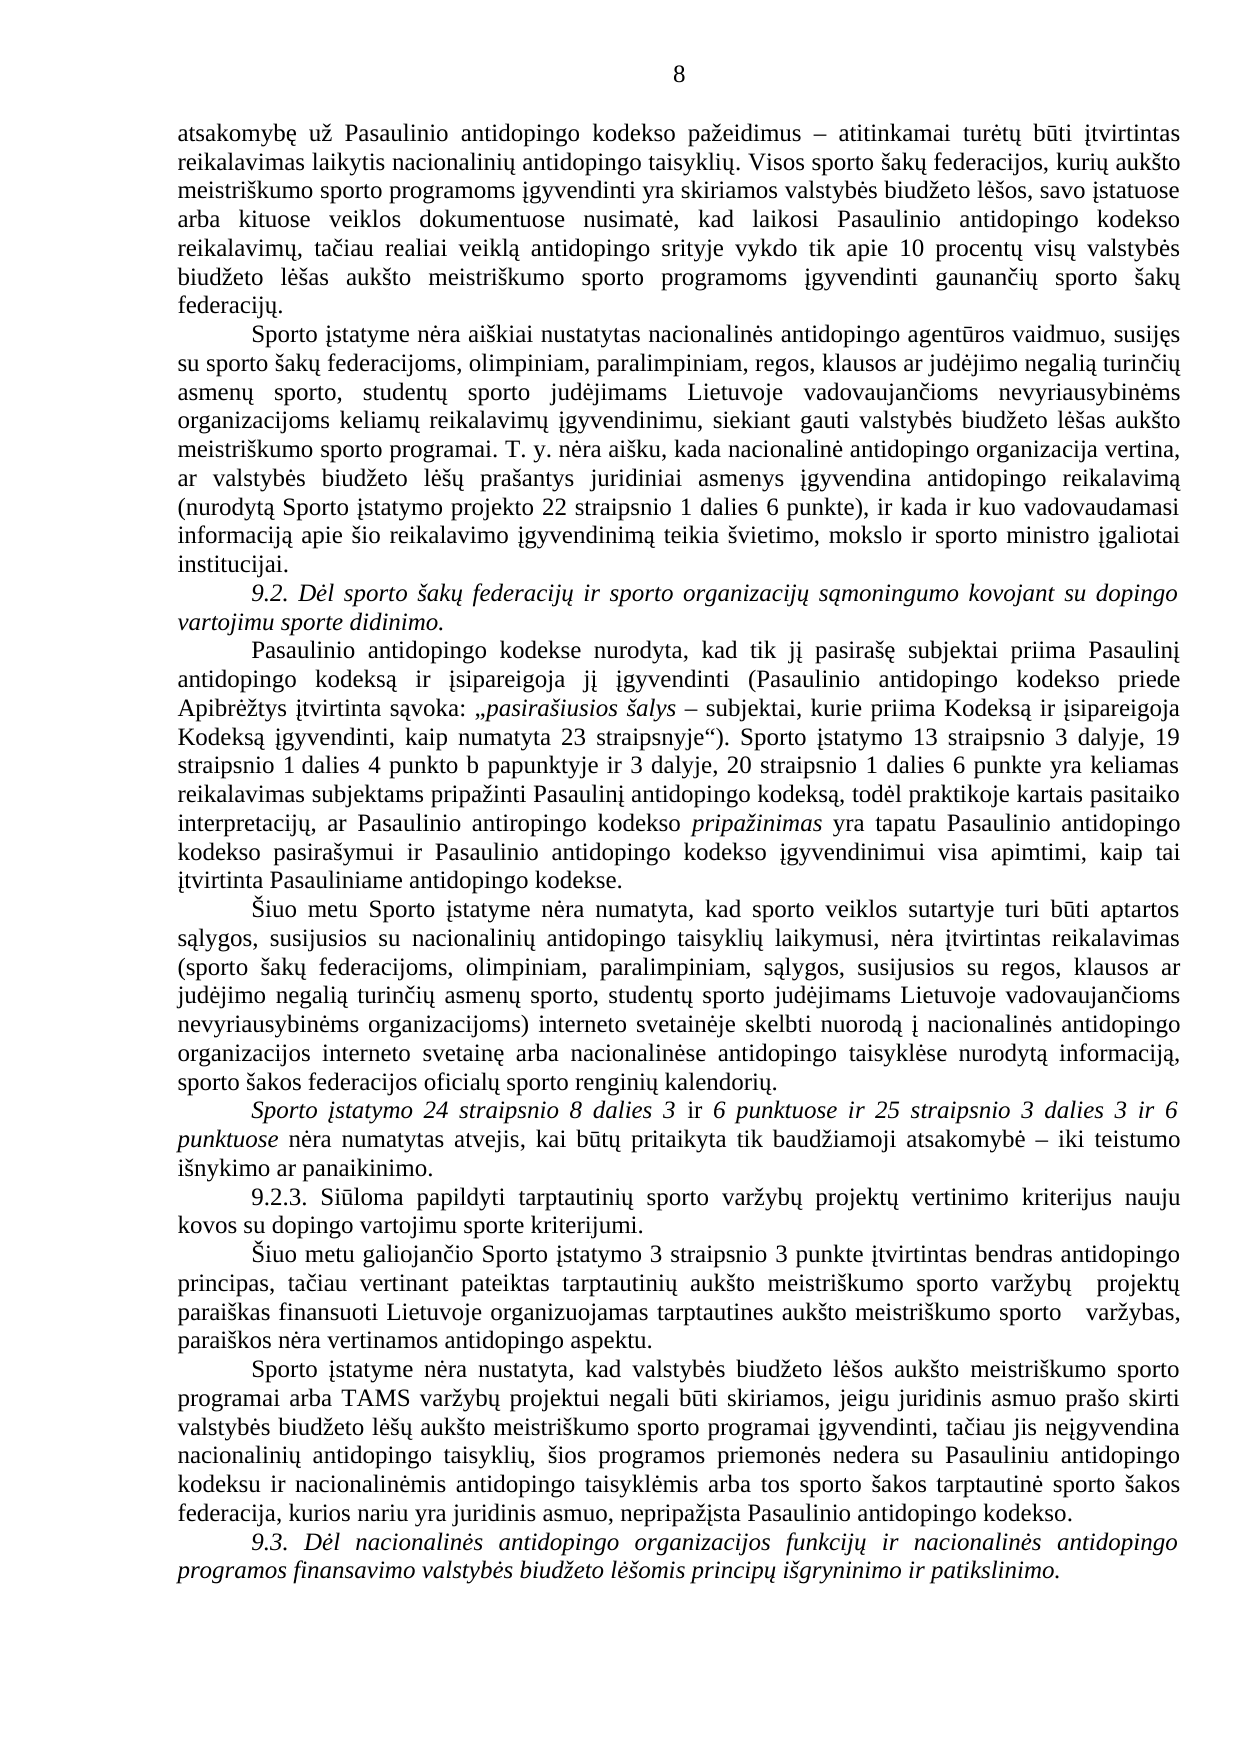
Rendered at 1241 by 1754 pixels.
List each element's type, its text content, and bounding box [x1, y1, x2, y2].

text Pasaulinio antidopingo kodekse nurodyta, kad tik jį pasirašę subjektai priima Pasaulinį antidopingo kodeksą ir įsipareigoja jį įgyvendinti (Pasaulinio antidopingo kodekso priede Apibrėžtys įtvirtinta sąvoka: „pasirašiusios šalys – subjektai, kurie priima Kodeksą ir įsipareigoja Kodeksą įgyvendinti, kaip numatyta 23 straipsnyje“). Sporto įstatymo 13 straipsnio 3 dalyje, 19 straipsnio 1 dalies 4 punkto b papunktyje ir 3 dalyje, 20 straipsnio 1 dalies 6 punkte yra keliamas reikalavimas subjektams pripažinti Pasaulinį antidopingo kodeksą, todėl praktikoje kartais pasitaiko interpretacijų, ar Pasaulinio antiropingo kodekso pripažinimas yra tapatu Pasaulinio antidopingo kodekso pasirašymui ir Pasaulinio antidopingo kodekso įgyvendinimui visa apimtimi, kaip tai įtvirtinta Pasauliniame antidopingo kodekse. [177, 636, 1181, 894]
text Šiuo metu Sporto įstatyme nėra numatyta, kad sporto veiklos sutartyje turi būti aptartos sąlygos, susijusios su nacionalinių antidopingo taisyklių laikymusi, nėra įtvirtintas reikalavimas (sporto šakų federacijoms, olimpiniam, paralimpiniam, sąlygos, susijusios su regos, klausos ar judėjimo negalią turinčių asmenų sporto, studentų sporto judėjimams Lietuvoje vadovaujančioms nevyriausybinėms organizacijoms) interneto svetainėje skelbti nuorodą į nacionalinės antidopingo organizacijos interneto svetainę arba nacionalinėse antidopingo taisyklėse nurodytą informaciją, sporto šakos federacijos oficialų sporto renginių kalendorių. [177, 894, 1181, 1096]
text 9.2. Dėl sporto šakų federacijų ir sporto organizacijų sąmoningumo kovojant su dopingo vartojimu sporte didinimo. [177, 578, 1181, 636]
text 9.3. Dėl nacionalinės antidopingo organizacijos funkcijų ir nacionalinės antidopingo programos finansavimo valstybės biudžeto lėšomis principų išgryninimo ir patikslinimo. [177, 1527, 1181, 1584]
text Sporto įstatyme nėra nustatyta, kad valstybės biudžeto lėšos aukšto meistriškumo sporto programai arba TAMS varžybų projektui negali būti skiriamos, jeigu juridinis asmuo prašo skirti valstybės biudžeto lėšų aukšto meistriškumo sporto programai įgyvendinti, tačiau jis neįgyvendina nacionalinių antidopingo taisyklių, šios programos priemonės nedera su Pasauliniu antidopingo kodeksu ir nacionalinėmis antidopingo taisyklėmis arba tos sporto šakos tarptautinė sporto šakos federacija, kurios nariu yra juridinis asmuo, nepripažįsta Pasaulinio antidopingo kodekso. [177, 1354, 1181, 1527]
text Šiuo metu galiojančio Sporto įstatymo 3 straipsnio 3 punkte įtvirtintas bendras antidopingo principas, tačiau vertinant pateiktas tarptautinių aukšto meistriškumo sporto varžybų projektų paraiškas finansuoti Lietuvoje organizuojamas tarptautines aukšto meistriškumo sporto varžybas, paraiškos nėra vertinamos antidopingo aspektu. [177, 1239, 1181, 1354]
text Sporto įstatyme nėra aiškiai nustatytas nacionalinės antidopingo agentūros vaidmuo, susijęs su sporto šakų federacijoms, olimpiniam, paralimpiniam, regos, klausos ar judėjimo negalią turinčių asmenų sporto, studentų sporto judėjimams Lietuvoje vadovaujančioms nevyriausybinėms organizacijoms keliamų reikalavimų įgyvendinimu, siekiant gauti valstybės biudžeto lėšas aukšto meistriškumo sporto programai. T. y. nėra aišku, kada nacionalinė antidopingo organizacija vertina, ar valstybės biudžeto lėšų prašantys juridiniai asmenys įgyvendina antidopingo reikalavimą (nurodytą Sporto įstatymo projekto 22 straipsnio 1 dalies 6 punkte), ir kada ir kuo vadovaudamasi informaciją apie šio reikalavimo įgyvendinimą teikia švietimo, mokslo ir sporto ministro įgaliotai institucijai. [177, 319, 1181, 578]
text 9.2.3. Siūloma papildyti tarptautinių sporto varžybų projektų vertinimo kriterijus nauju kovos su dopingo vartojimu sporte kriterijumi. [177, 1182, 1181, 1239]
text atsakomybę už Pasaulinio antidopingo kodekso pažeidimus – atitinkamai turėtų būti įtvirtintas reikalavimas laikytis nacionalinių antidopingo taisyklių. Visos sporto šakų federacijos, kurių aukšto meistriškumo sporto programoms įgyvendinti yra skiriamos valstybės biudžeto lėšos, savo įstatuose arba kituose veiklos dokumentuose nusimatė, kad laikosi Pasaulinio antidopingo kodekso reikalavimų, tačiau realiai veiklą antidopingo srityje vykdo tik apie 10 procentų visų valstybės biudžeto lėšas aukšto meistriškumo sporto programoms įgyvendinti gaunančių sporto šakų federacijų. [177, 118, 1181, 319]
text Sporto įstatymo 24 straipsnio 8 dalies 3 ir 6 punktuose ir 25 straipsnio 3 dalies 3 ir 6 punktuose nėra numatytas atvejis, kai būtų pritaikyta tik baudžiamoji atsakomybė – iki teistumo išnykimo ar panaikinimo. [177, 1096, 1181, 1182]
